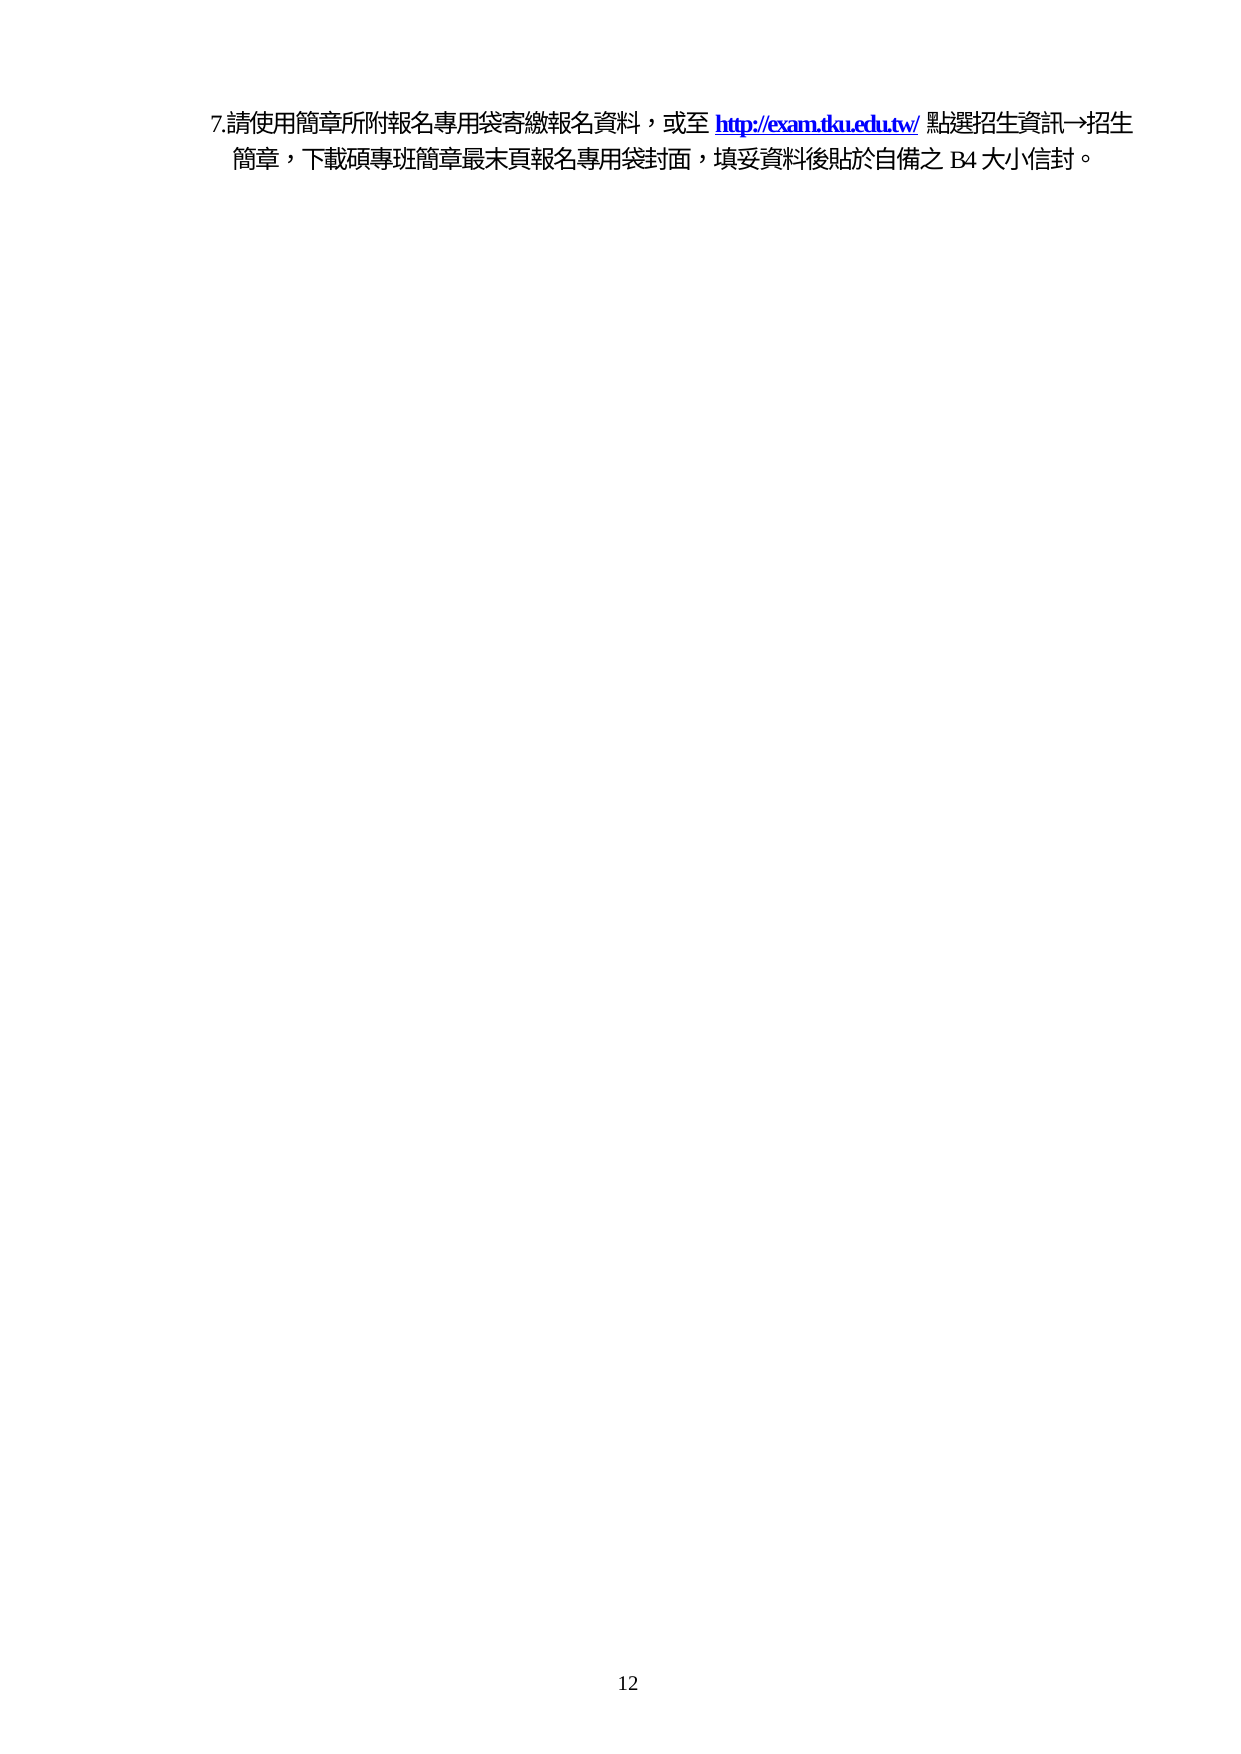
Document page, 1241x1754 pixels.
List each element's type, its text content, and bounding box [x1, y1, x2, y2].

text 7.請使用簡章所附報名專用袋寄繳報名資料，或至http://exam.tku.edu.tw/ 點選招生資訊→招生簡章，下載碩專班簡章最末頁報名專用袋封面，填妥資料後貼於自備之B4大小信封。 [210, 103, 1136, 176]
